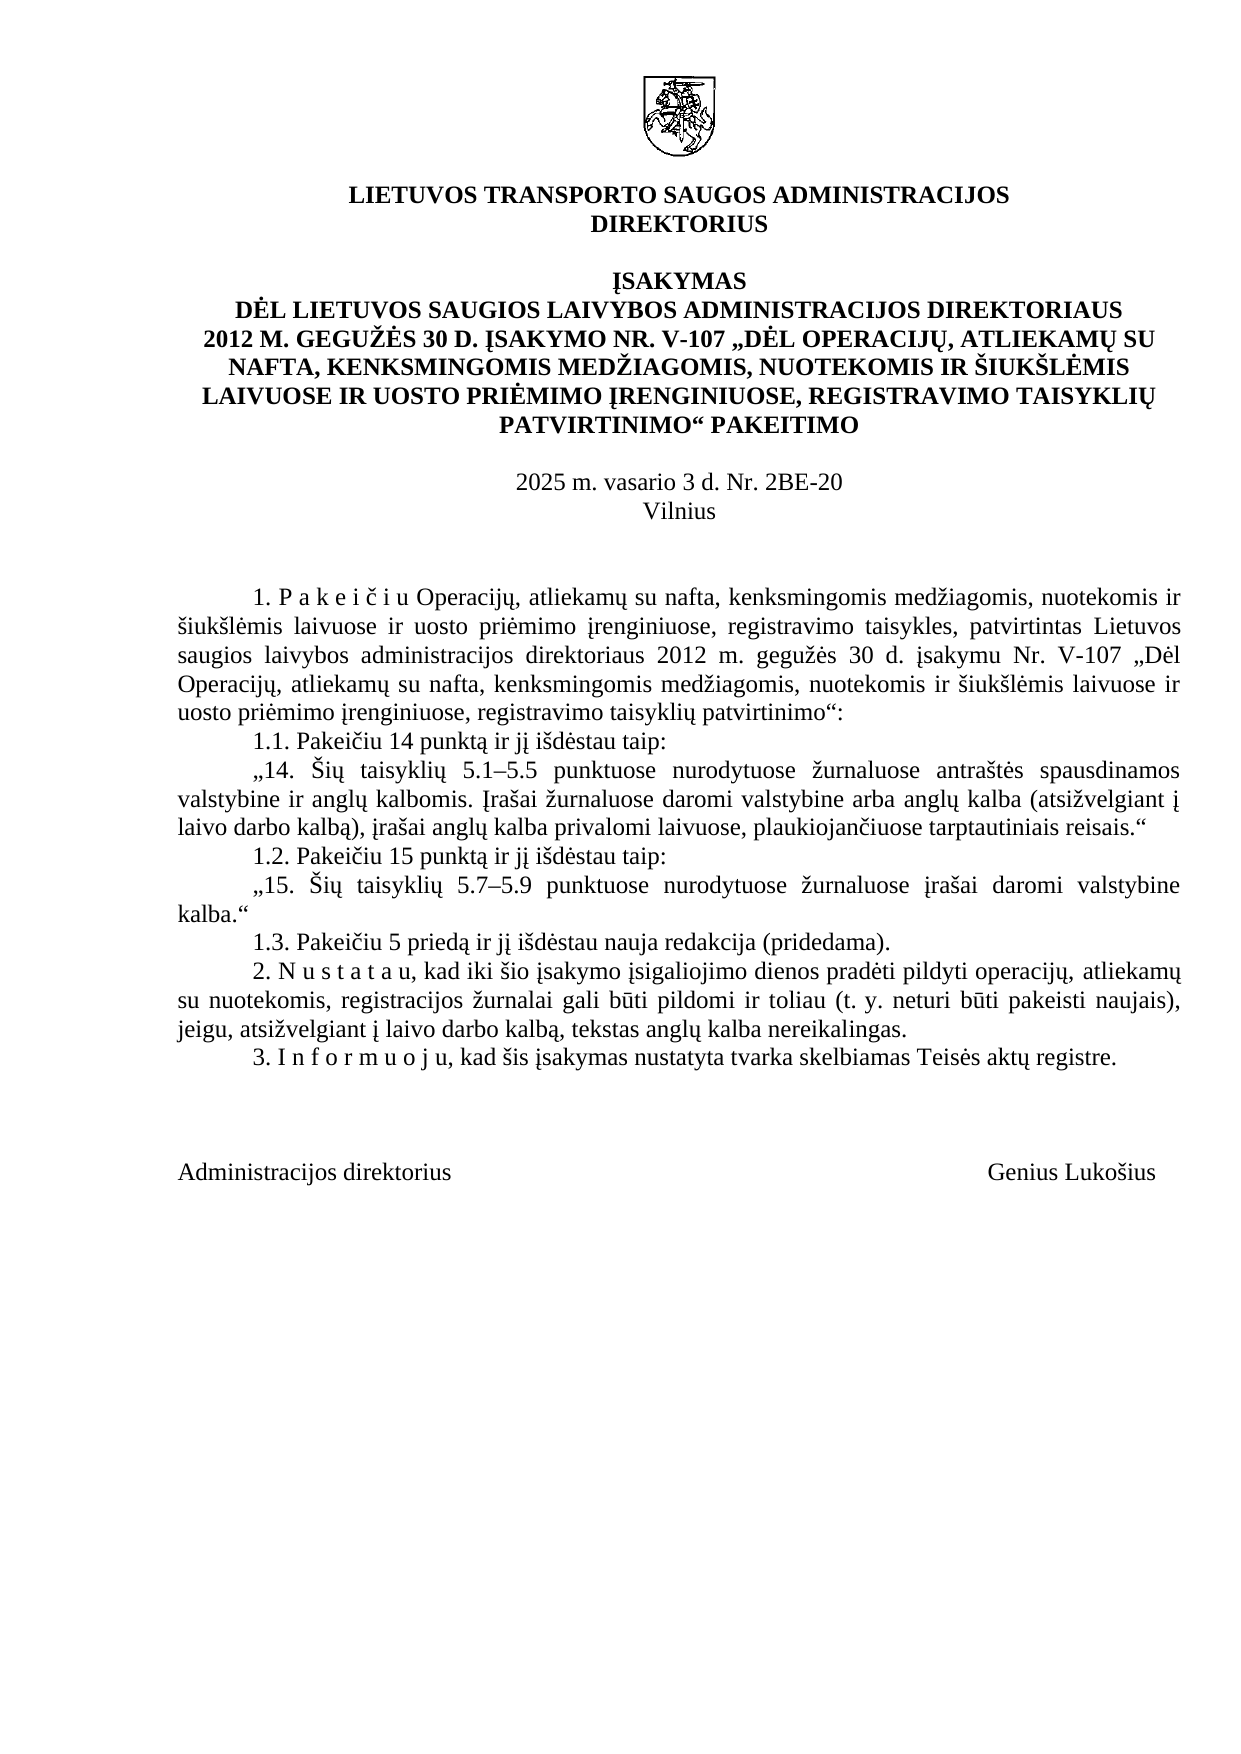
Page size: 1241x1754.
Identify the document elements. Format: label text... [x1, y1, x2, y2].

text 1.1. Pakeičiu 14 punktą ir jį išdėstau taip: [177, 726, 1181, 755]
text 1.3. Pakeičiu 5 priedą ir jį išdėstau nauja redakcija (pridedama). [177, 927, 1181, 956]
text Vilnius [177, 496, 1181, 525]
text „14. Šių taisyklių 5.1–5.5 punktuose nurodytuose žurnaluose antraštės spausdinamos valstybine ir anglų kalbomis. Įrašai žurnaluose daromi valstybine arba anglų kalba (atsižvelgiant į laivo darbo kalbą), įrašai anglų kalba privalomi laivuose, plaukiojančiuose tarptautiniais reisais.“ [177, 755, 1181, 841]
text LIETUVOS TRANSPORTO SAUGOS ADMINISTRACIJOS [177, 180, 1181, 209]
text 2025 m. vasario 3 d. Nr. 2BE-20 [177, 467, 1181, 496]
text 1.2. Pakeičiu 15 punktą ir jį išdėstau taip: [177, 841, 1181, 870]
text „15. Šių taisyklių 5.7–5.9 punktuose nurodytuose žurnaluose įrašai daromi valstybine kalba.“ [177, 870, 1181, 927]
text DĖL LIETUVOS SAUGIOS LAIVYBOS ADMINISTRACIJOS DIREKTORIAUS 2012 M. GEGUŽĖS 30 D. ĮSAKYMO NR. V-107 „DĖL OPERACIJŲ, ATLIEKAMŲ SU NAFTA, KENKSMINGOMIS MEDŽIAGOMIS, NUOTEKOMIS IR ŠIUKŠLĖMIS LAIVUOSE IR UOSTO PRIĖMIMO ĮRENGINIUOSE, REGISTRAVIMO TAISYKLIŲ PATVIRTINIMO“ PAKEITIMO [177, 295, 1181, 439]
text 1. P a k e i č i u Operacijų, atliekamų su nafta, kenksmingomis medžiagomis, nuotekomis ir šiukšlėmis laivuose ir uosto priėmimo įrenginiuose, registravimo taisykles, patvirtintas Lietuvos saugios laivybos administracijos direktoriaus 2012 m. gegužės 30 d. įsakymu Nr. V-107 „Dėl Operacijų, atliekamų su nafta, kenksmingomis medžiagomis, nuotekomis ir šiukšlėmis laivuose ir uosto priėmimo įrenginiuose, registravimo taisyklių patvirtinimo“: [177, 582, 1181, 726]
text 3. I n f o r m u o j u, kad šis įsakymas nustatyta tvarka skelbiamas Teisės aktų registre. [177, 1042, 1181, 1071]
text DIREKTORIUS [177, 209, 1181, 237]
text Administracijos direktorius Genius Lukošius [177, 1157, 1181, 1186]
text ĮSAKYMAS [177, 266, 1181, 295]
text 2. N u s t a t a u, kad iki šio įsakymo įsigaliojimo dienos pradėti pildyti operacijų, atliekamų su nuotekomis, registracijos žurnalai gali būti pildomi ir toliau (t. y. neturi būti pakeisti naujais), jeigu, atsižvelgiant į laivo darbo kalbą, tekstas anglų kalba nereikalingas. [177, 956, 1181, 1042]
